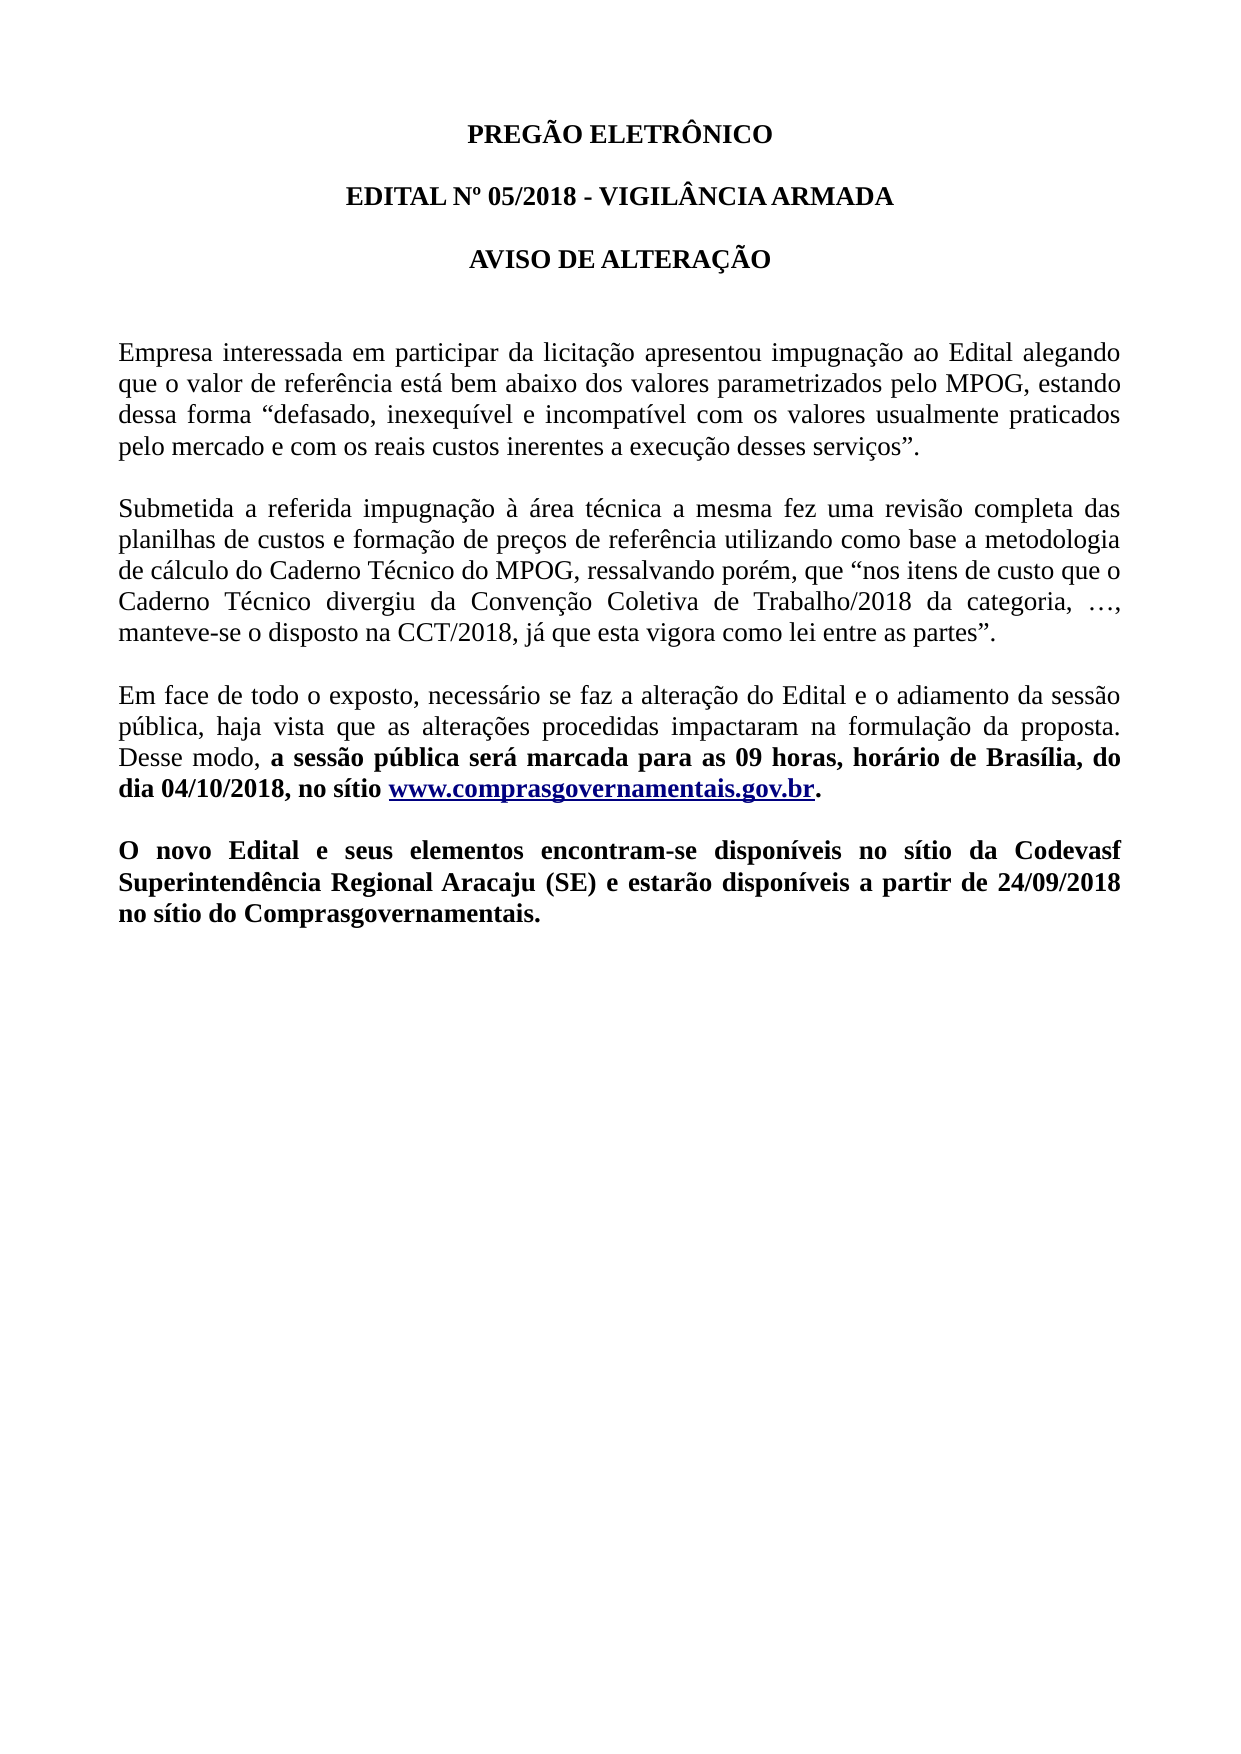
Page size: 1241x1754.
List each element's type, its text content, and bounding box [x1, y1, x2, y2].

text AVISO DE ALTERAÇÃO [118, 243, 1122, 274]
text EDITAL Nº 05/2018 - VIGILÂNCIA ARMADA [118, 180, 1122, 212]
text O novo Edital e seus elementos encontram-se disponíveis no sítio da Codevasf Superintendência Regional Aracaju (SE) e estarão disponíveis a partir de 24/09/2018 no sítio do Comprasgovernamentais. [118, 834, 1122, 928]
text Em face de todo o exposto, necessário se faz a alteração do Edital e o adiamento da sessão pública, haja vista que as alterações procedidas impactaram na formulação da proposta. Desse modo, a sessão pública será marcada para as 09 horas, horário de Brasília, do dia 04/10/2018, no sítio www.comprasgovernamentais.gov.br. [118, 679, 1122, 803]
text Empresa interessada em participar da licitação apresentou impugnação ao Edital alegando que o valor de referência está bem abaixo dos valores parametrizados pelo MPOG, estando dessa forma “defasado, inexequível e incompatível com os valores usualmente praticados pelo mercado e com os reais custos inerentes a execução desses serviços”. [118, 336, 1122, 461]
text Submetida a referida impugnação à área técnica a mesma fez uma revisão completa das planilhas de custos e formação de preços de referência utilizando como base a metodologia de cálculo do Caderno Técnico do MPOG, ressalvando porém, que “nos itens de custo que o Caderno Técnico divergiu da Convenção Coletiva de Trabalho/2018 da categoria, …, manteve-se o disposto na CCT/2018, já que esta vigora como lei entre as partes”. [118, 492, 1122, 648]
text PREGÃO ELETRÔNICO [118, 118, 1122, 149]
